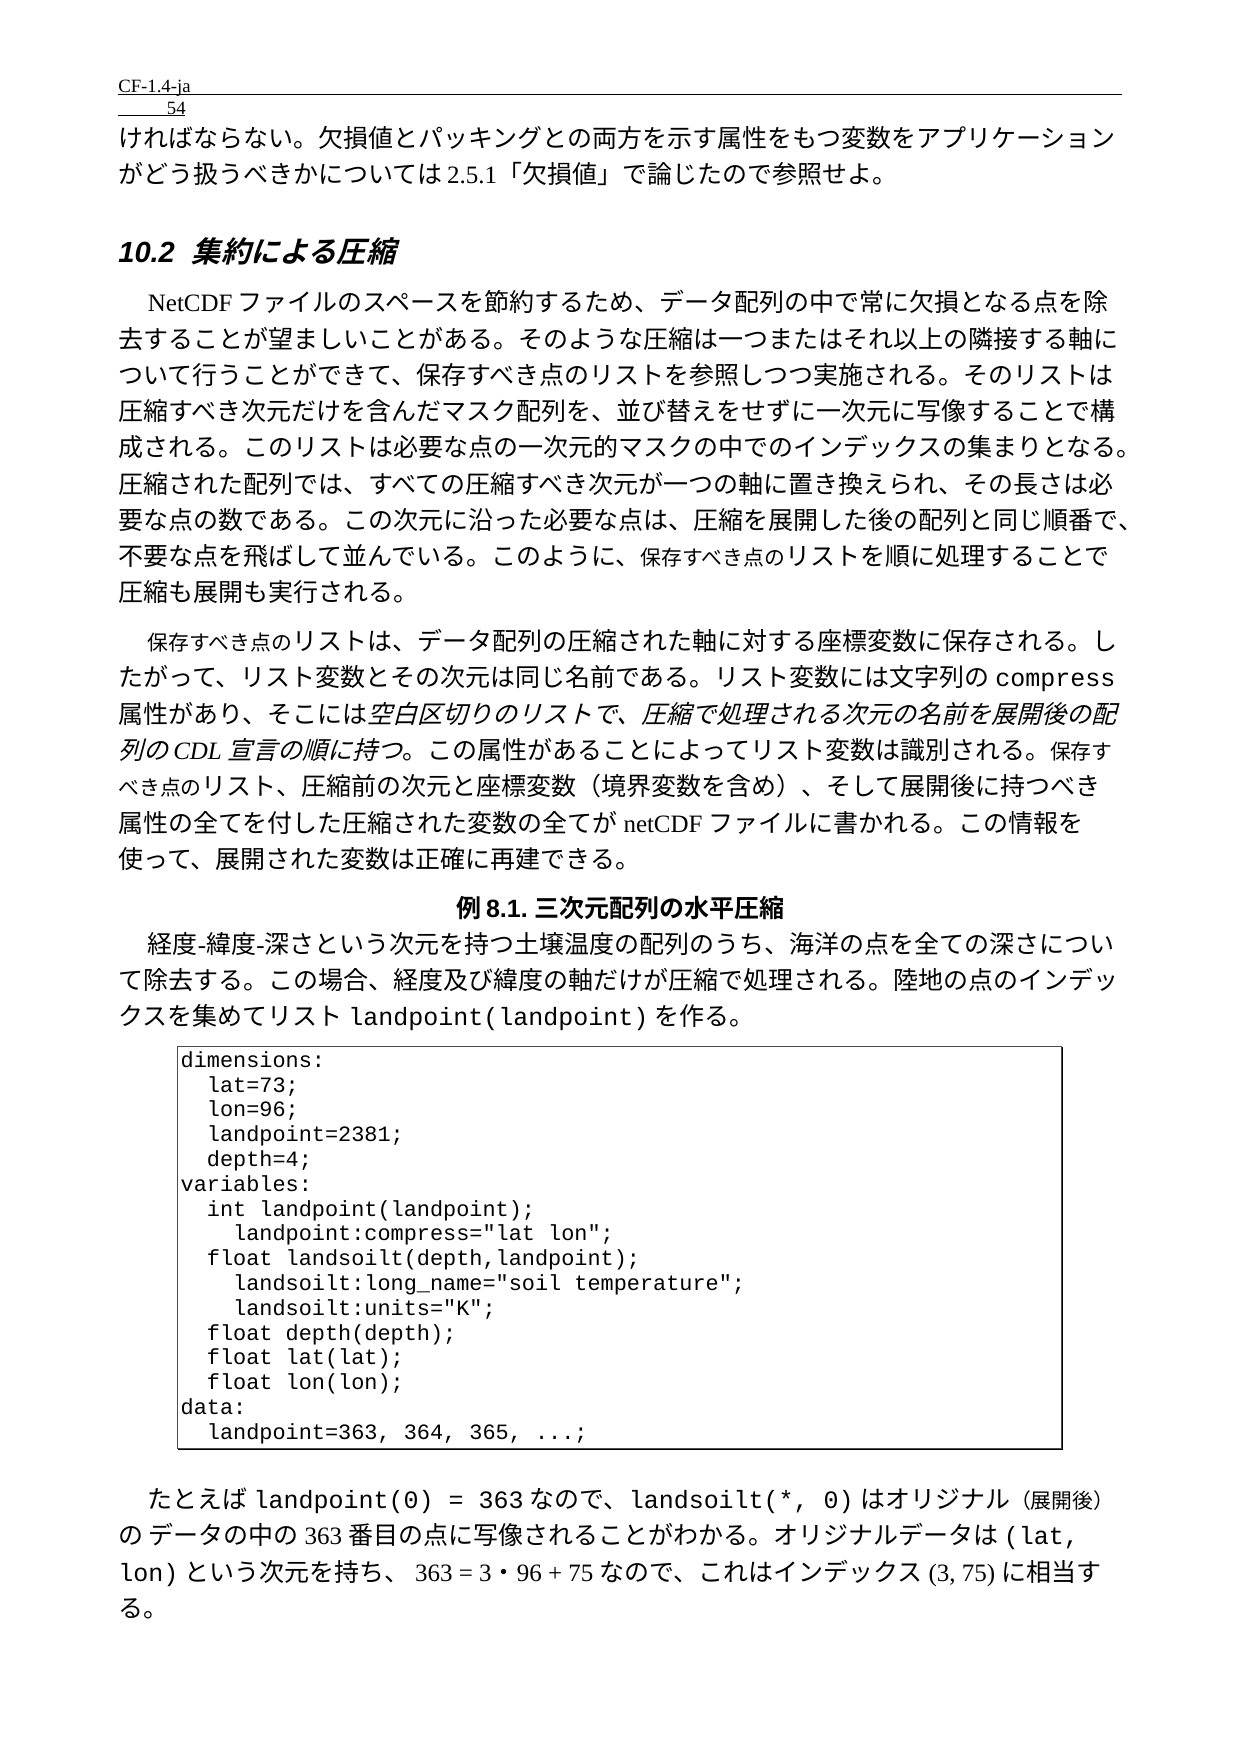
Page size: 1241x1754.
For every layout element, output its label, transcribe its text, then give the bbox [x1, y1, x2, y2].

text ければならない。欠損値とパッキングとの両方を示す属性をもつ変数をアプリケーションがどう扱うべきかについては2.5.1「欠損値」で論じたので参照せよ。 [118, 118, 1122, 191]
text NetCDFファイルのスペースを節約するため、データ配列の中で常に欠損となる点を除去することが望ましいことがある。そのような圧縮は一つまたはそれ以上の隣接する軸について行うことができて、保存すべき点のリストを参照しつつ実施される。そのリストは圧縮すべき次元だけを含んだマスク配列を、並び替えをせずに一次元に写像することで構成される。このリストは必要な点の一次元的マスクの中でのインデックスの集まりとなる。圧縮された配列では、すべての圧縮すべき次元が一つの軸に置き換えられ、その長さは必要な点の数である。この次元に沿った必要な点は、圧縮を展開した後の配列と同じ順番で、不要な点を飛ばして並んでいる。このように、保存すべき点のリストを順に処理することで圧縮も展開も実行される。 [118, 283, 1122, 609]
text 保存すべき点のリストは、データ配列の圧縮された軸に対する座標変数に保存される。したがって、リスト変数とその次元は同じ名前である。リスト変数には文字列の compress 属性があり、そこには空白区切りのリストで、圧縮で処理される次元の名前を展開後の配列のCDL宣言の順に持つ。この属性があることによってリスト変数は識別される。保存すべき点のリスト、圧縮前の次元と座標変数（境界変数を含め）、そして展開後に持つべき属性の全てを付した圧縮された変数の全てが netCDF ファイルに書かれる。この情報を使って、展開された変数は正確に再建できる。 [118, 622, 1122, 876]
text dimensions: lat=73; lon=96; landpoint=2381; depth=4; variables: int landpoint(landpoint); landpoint:compress="lat lon"; float landsoilt(depth,landpoint); landsoilt:long_name="soil temperature"; landsoilt:units="K"; float depth(depth); float lat(lat); float lon(lon); data: landpoint=363, 364, 365, ...; [178, 1047, 1061, 1448]
subtitle 集約による圧縮 [118, 228, 1122, 270]
text 経度-緯度-深さという次元を持つ土壌温度の配列のうち、海洋の点を全ての深さについて除去する。この場合、経度及び緯度の軸だけが圧縮で処理される。陸地の点のインデックスを集めてリスト landpoint(landpoint) を作る。 [118, 924, 1122, 1033]
text 例8.1. 三次元配列の水平圧縮 [118, 888, 1122, 924]
text たとえば landpoint(0) = 363 なので、landsoilt(*, 0) はオリジナル（展開後）の データの中の 363 番目の点に写像されることがわかる。オリジナルデータは (lat, lon) という次元を持ち、 363 = 3・96 + 75 なので、これはインデックス (3, 75) に相当する。 [118, 1479, 1122, 1625]
